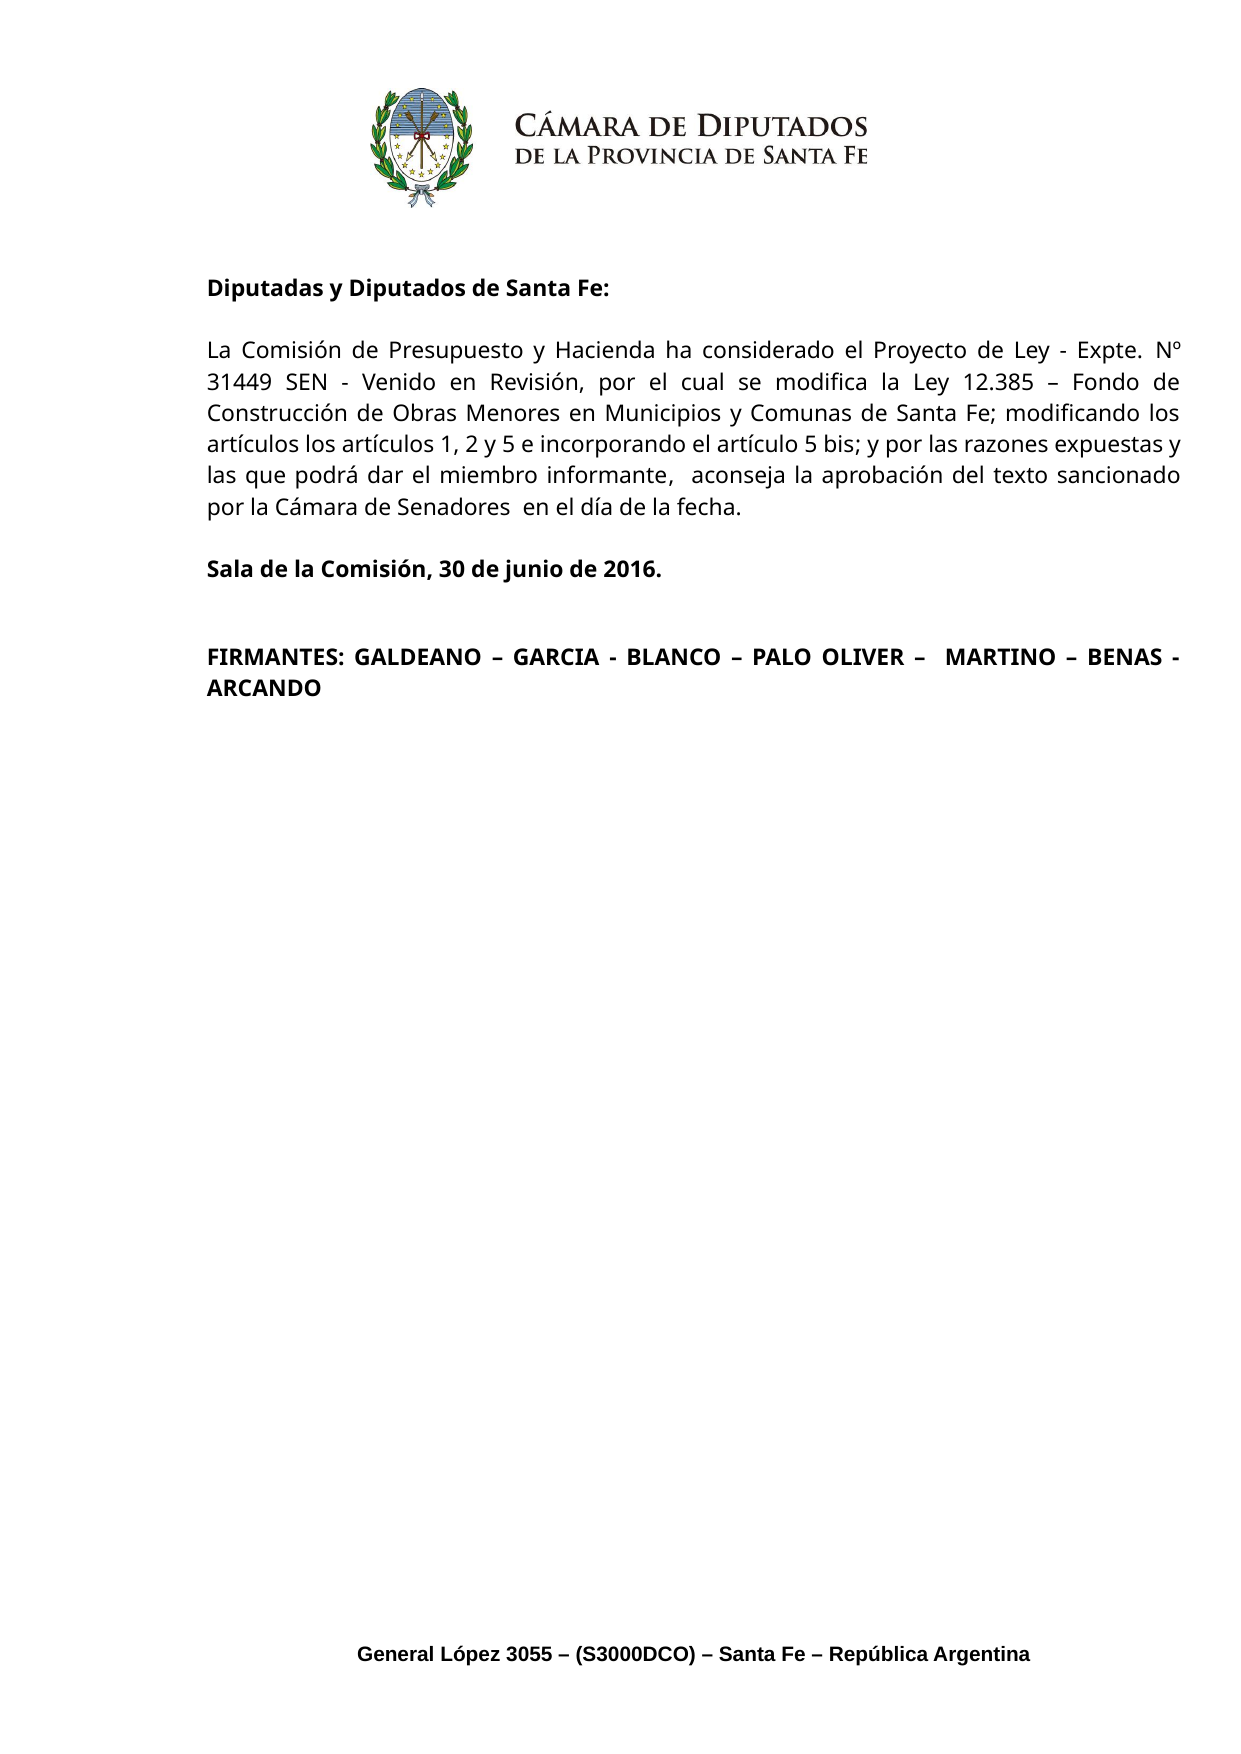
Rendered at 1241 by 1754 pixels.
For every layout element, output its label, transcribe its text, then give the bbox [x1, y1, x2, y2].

text Sala de la Comisión, 30 de junio de 2016. [207, 553, 1181, 584]
text Diputadas y Diputados de Santa Fe: [207, 272, 1181, 303]
text FIRMANTES: GALDEANO – GARCIA - BLANCO – PALO OLIVER – MARTINO – BENAS - ARCANDO [207, 640, 1181, 703]
text La Comisión de Presupuesto y Hacienda ha considerado el Proyecto de Ley - Expte. Nº 31449 SEN - Venido en Revisión, por el cual se modifica la Ley 12.385 – Fondo de Construcción de Obras Menores en Municipios y Comunas de Santa Fe; modificando los artículos los artículos 1, 2 y 5 e incorporando el artículo 5 bis; y por las razones expuestas y las que podrá dar el miembro informante, aconseja la aprobación del texto sancionado por la Cámara de Senadores en el día de la fecha. [207, 334, 1181, 522]
picture [370, 88, 868, 212]
